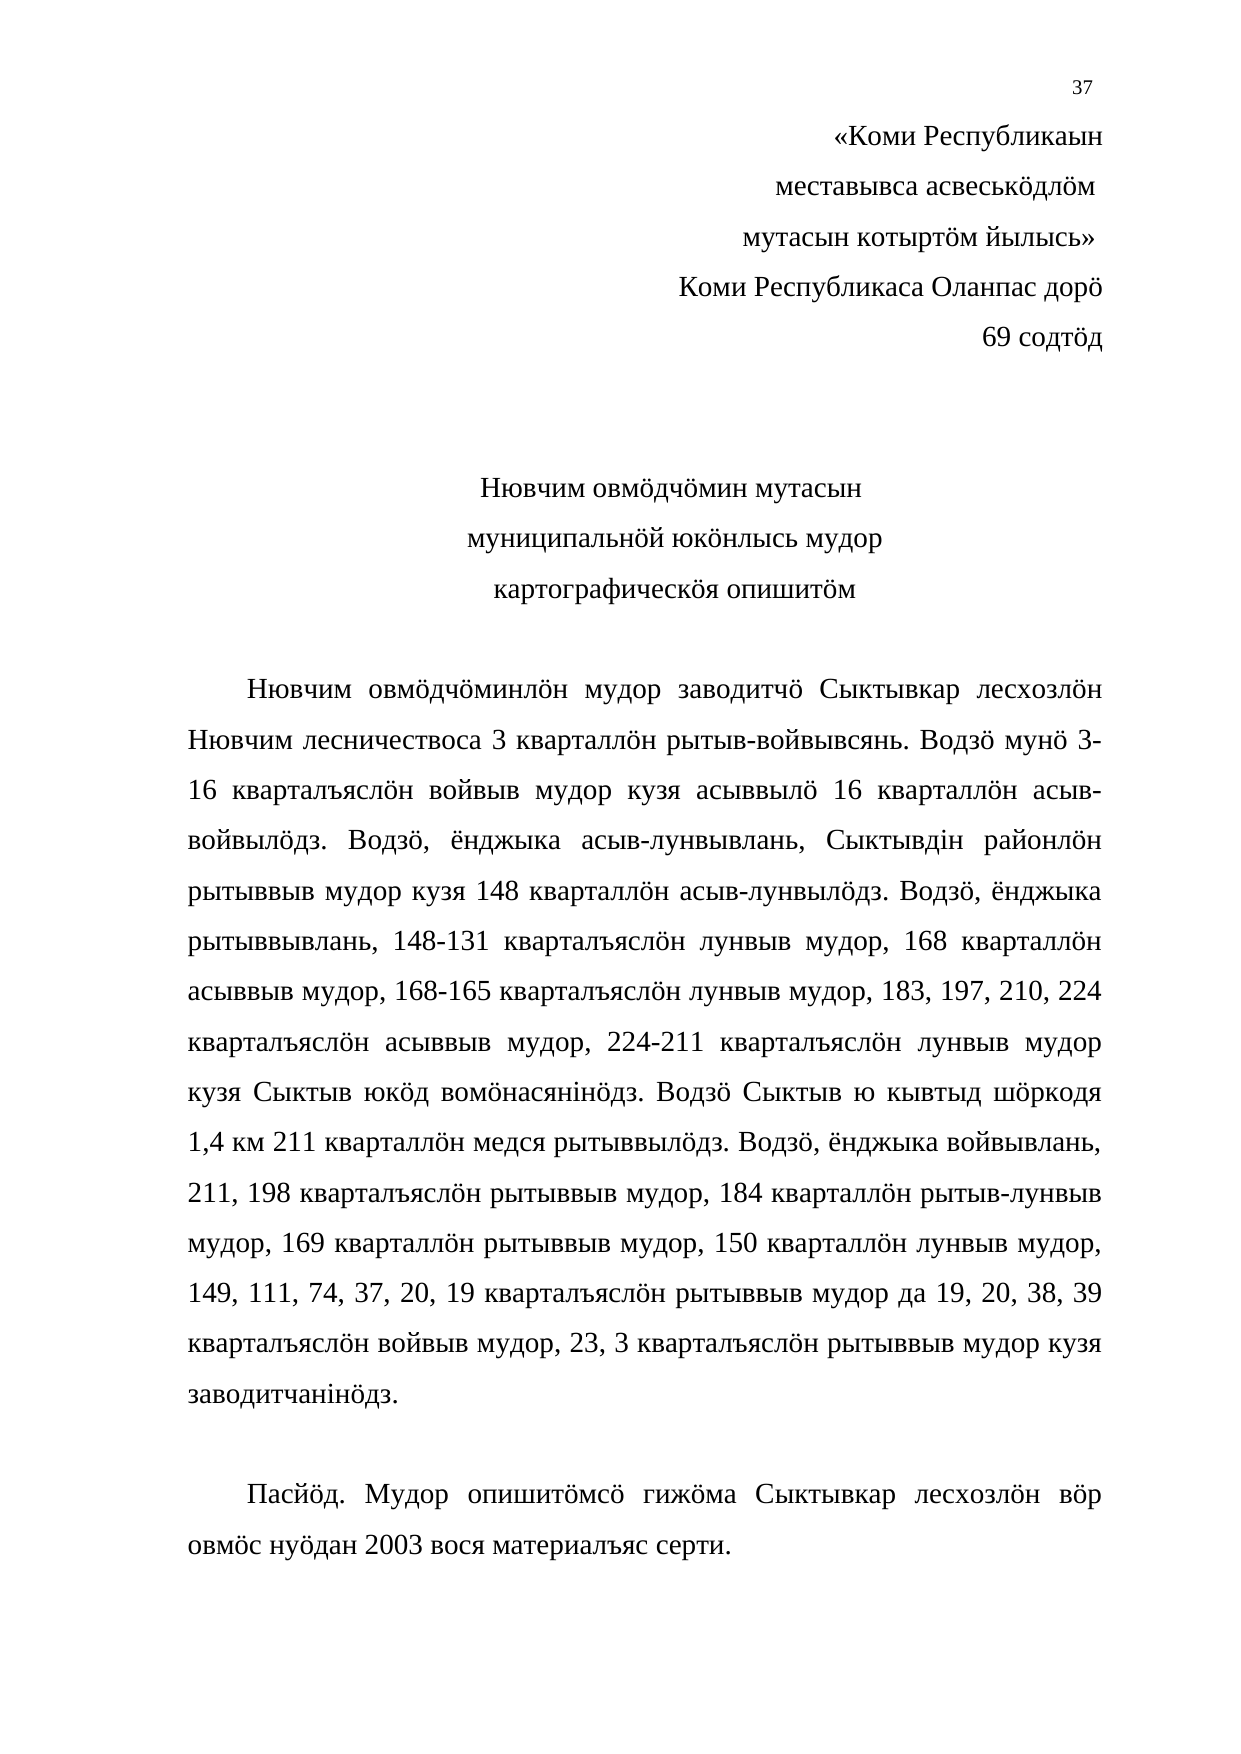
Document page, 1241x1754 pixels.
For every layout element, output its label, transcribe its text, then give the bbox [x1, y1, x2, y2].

text картографическöя опишитöм [187, 571, 1103, 604]
text Пасйöд. Мудор опишитöмсö гижöма Сыктывкар лесхозлöн вöр овмöс нуöдан 2003 вося материалъяс серти. [187, 1477, 1103, 1560]
text 69 содтöд [187, 319, 1103, 353]
text меставывса асвеськöдлöм [187, 168, 1103, 202]
subtitle Нювчим овмöдчöмин мутасын [187, 470, 1103, 504]
text «Коми Республикаын [187, 118, 1103, 152]
text муниципальнöй юкöнлысь мудор [187, 521, 1103, 554]
text Нювчим овмöдчöминлöн мудор заводитчö Сыктывкар лесхозлöн Нювчим лесничествоса 3 кварталлöн рытыв-войвывсянь. Водзö мунö 3-16 кварталъяслöн войвыв мудор кузя асыввылö 16 кварталлöн асыв-войвылöдз. Водзö, ёнджыка асыв-лунвывлань, Сыктывдiн районлöн рытыввыв мудор кузя 148 кварталлöн асыв-лунвылöдз. Водзö, ёнджыка рытыввывлань, 148-131 кварталъяслöн лунвыв мудор, 168 кварталлöн асыввыв мудор, 168-165 кварталъяслöн лунвыв мудор, 183, 197, 210, 224 кварталъяслöн асыввыв мудор, 224-211 кварталъяслöн лунвыв мудор кузя Сыктыв юкöд вомöнасянiнöдз. Водзö Сыктыв ю кывтыд шöркодя 1,4 км 211 кварталлöн медся рытыввылöдз. Водзö, ёнджыка войвывлань, 211, 198 кварталъяслöн рытыввыв мудор, 184 кварталлöн рытыв-лунвыв мудор, 169 кварталлöн рытыввыв мудор, 150 кварталлöн лунвыв мудор, 149, 111, 74, 37, 20, 19 кварталъяслöн рытыввыв мудор да 19, 20, 38, 39 кварталъяслöн войвыв мудор, 23, 3 кварталъяслöн рытыввыв мудор кузя заводитчанiнöдз. [187, 672, 1103, 1409]
text Коми Республикаса Оланпас дорö [187, 269, 1103, 303]
text мутасын котыртöм йылысь» [187, 219, 1103, 252]
